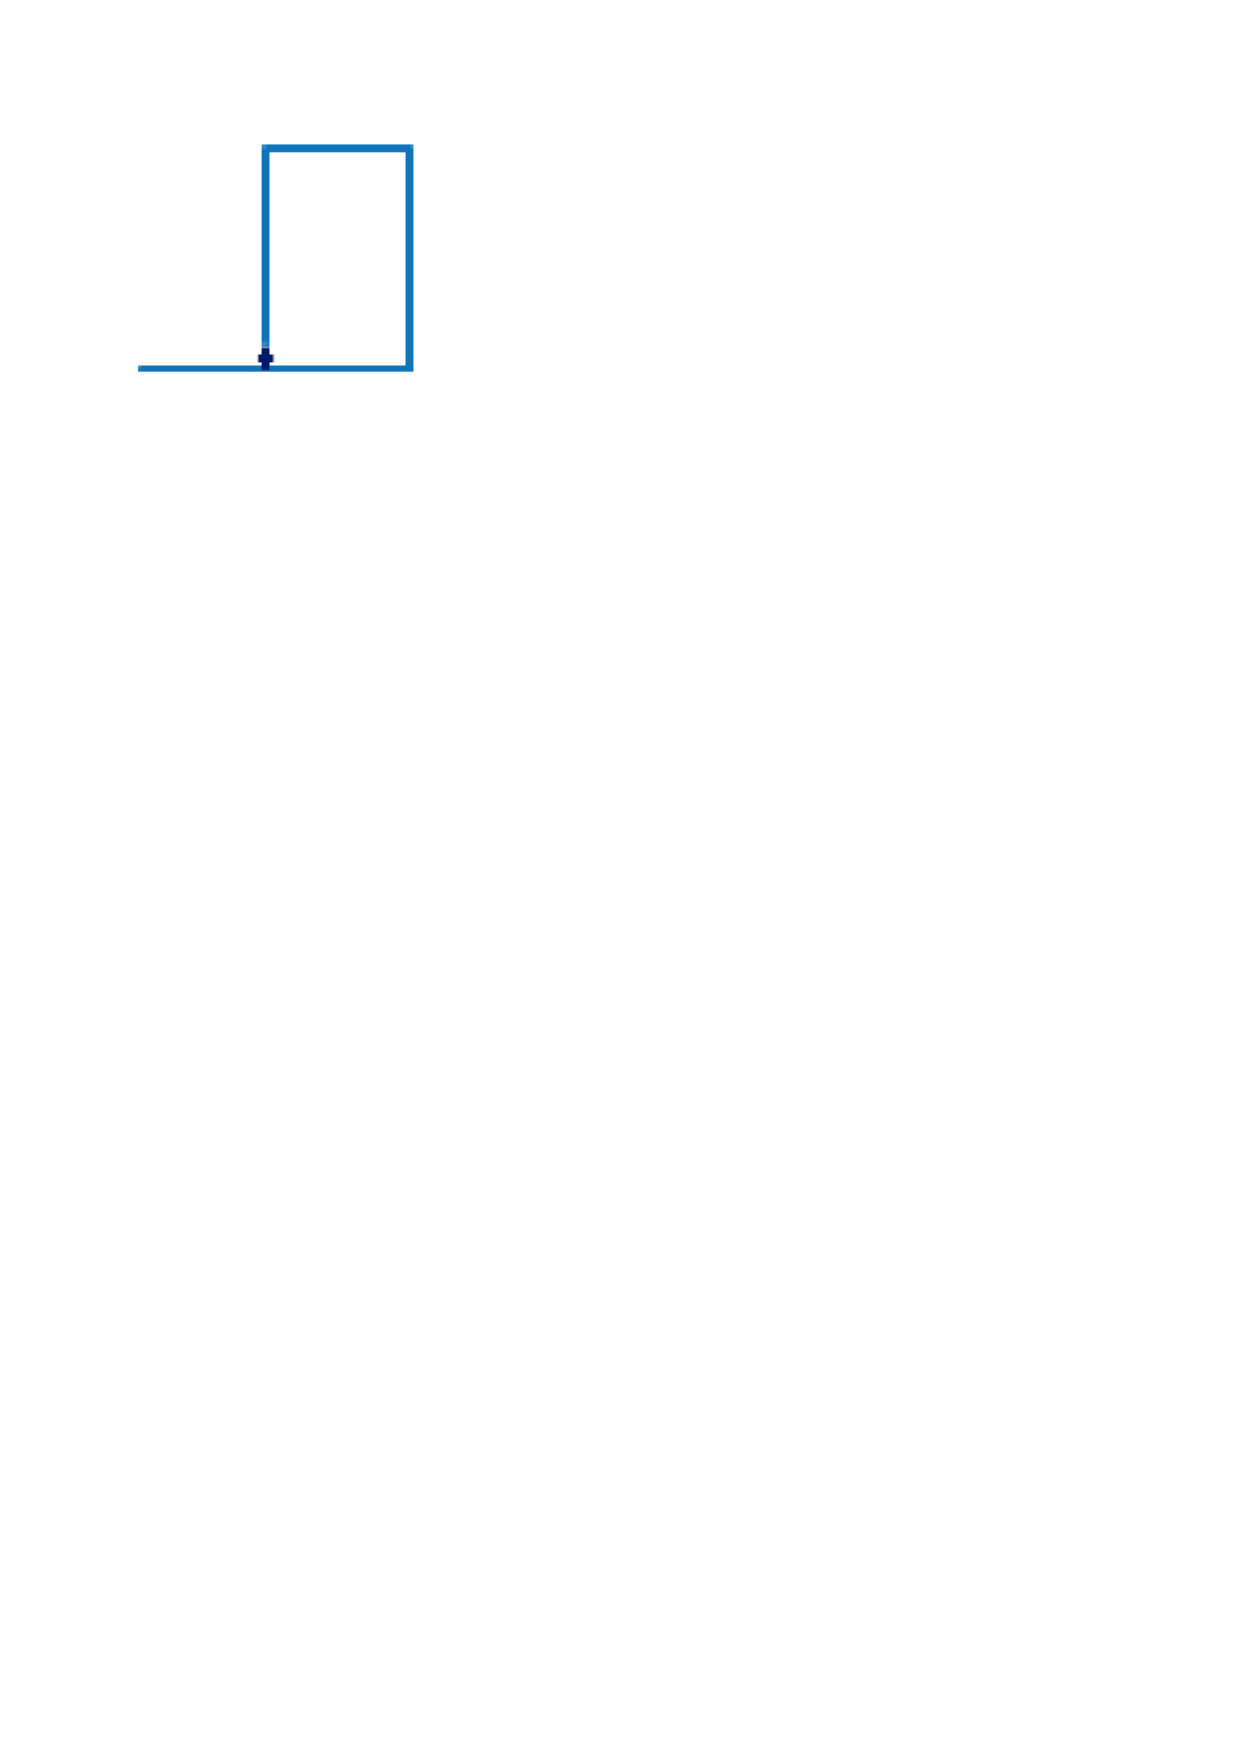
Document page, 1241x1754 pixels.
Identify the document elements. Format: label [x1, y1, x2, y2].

picture [118, 118, 470, 394]
